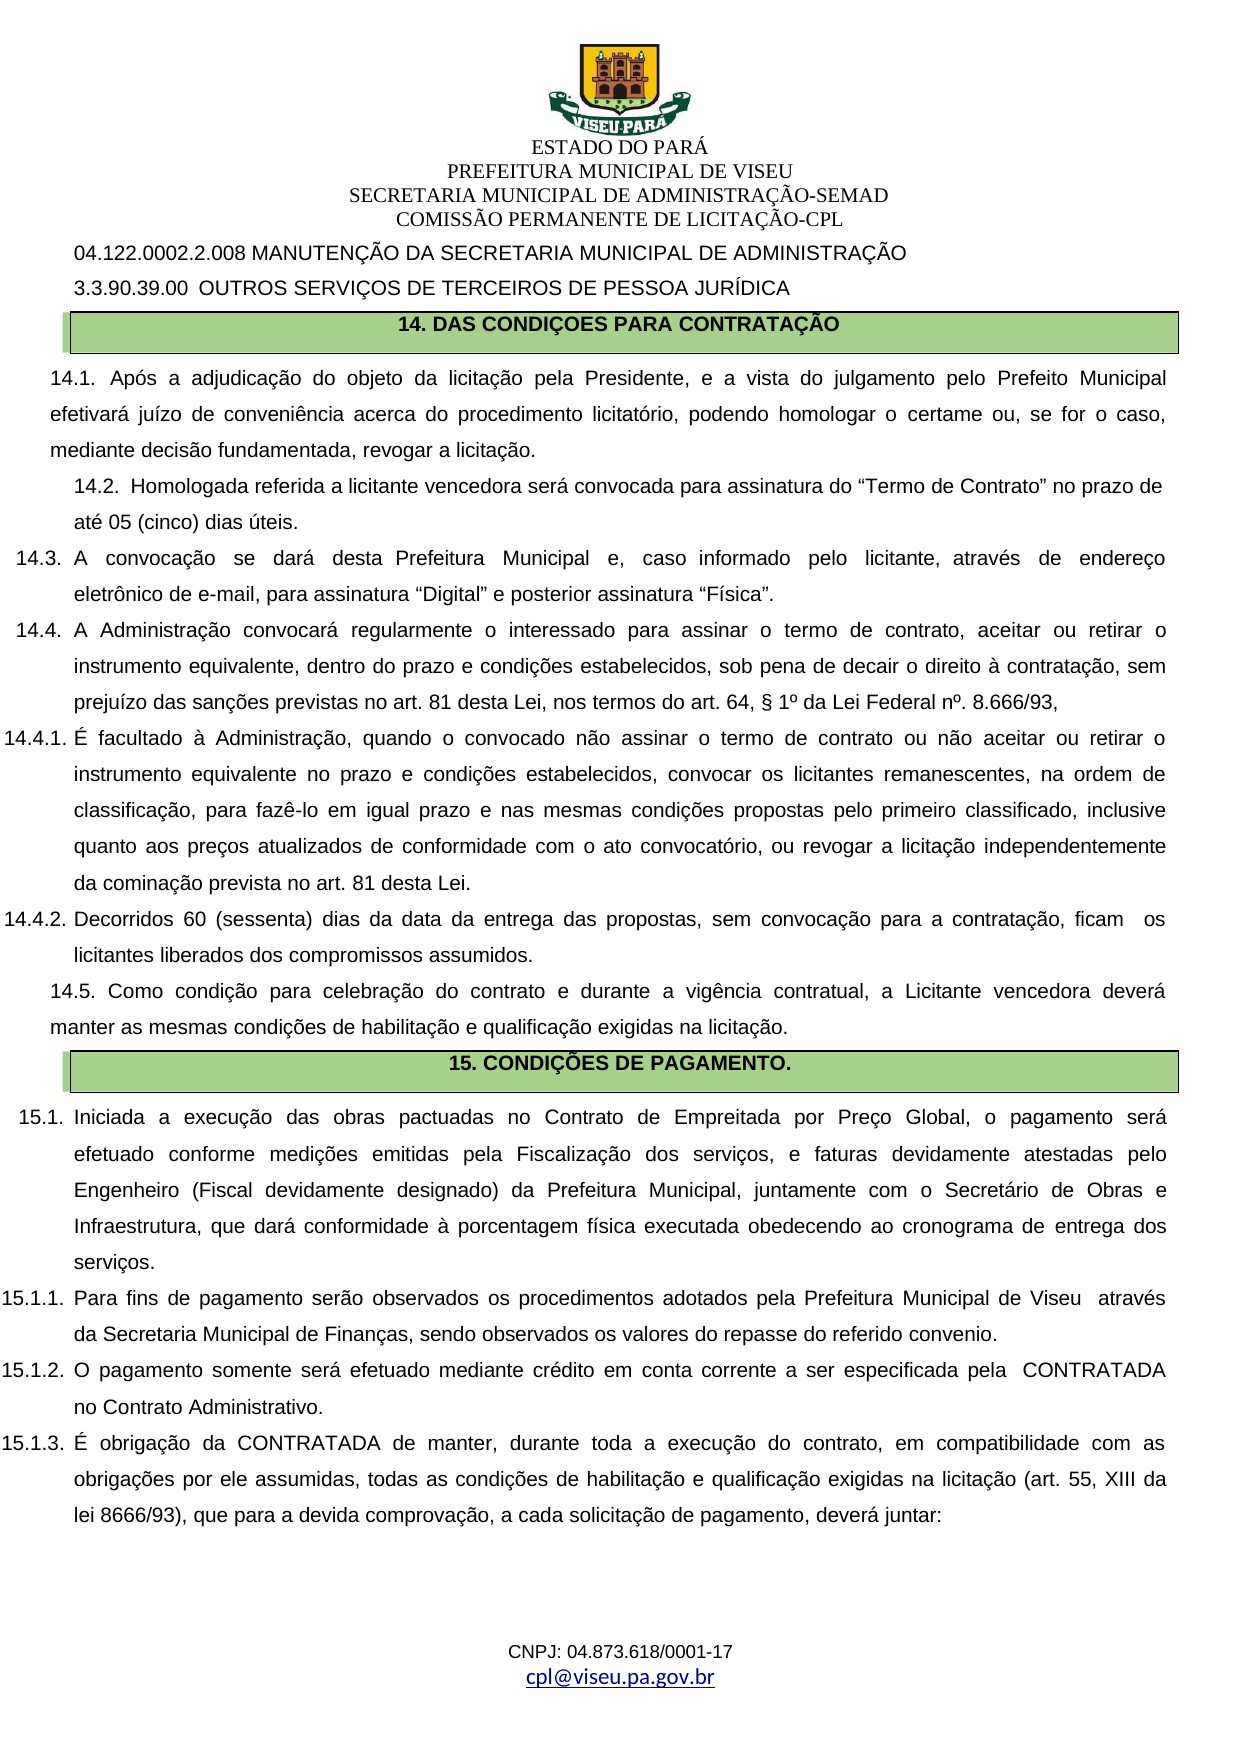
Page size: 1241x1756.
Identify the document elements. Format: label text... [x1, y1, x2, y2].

list É facultado à Administração, quando o convocado não assinar o termo de contrato ou não aceitar ou retirar o instrumento equivalente no prazo e condições estabelecidos, convocar os licitantes remanescentes, na ordem de classificação, para fazê-lo em igual prazo e nas mesmas condições propostas pelo primeiro classificado, inclusive quanto aos preços atualizados de conformidade com o ato convocatório, ou revogar a licitação independentemente da cominação prevista no art. 81 desta Lei. [50, 726, 1166, 894]
text até 05 (cinco) dias úteis. [74, 509, 1191, 533]
text 14.1. Após a adjudicação do objeto da licitação pela Presidente, e a vista do julgamento pelo Prefeito Municipal efetivará juízo de conveniência acerca do procedimento licitatório, podendo homologar o certame ou, se for o caso, mediante decisão fundamentada, revogar a licitação. [50, 366, 1167, 461]
list A Administração convocará regularmente o interessado para assinar o termo de contrato, aceitar ou retirar o instrumento equivalente, dentro do prazo e condições estabelecidos, sob pena de decair o direito à contratação, sem prejuízo das sanções previstas no art. 81 desta Lei, nos termos do art. 64, § 1º da Lei Federal nº. 8.666/93, [50, 617, 1167, 714]
text 04.122.0002.2.008 MANUTENÇÃO DA SECRETARIA MUNICIPAL DE ADMINISTRAÇÃO [74, 240, 1191, 264]
list O pagamento somente será efetuado mediante crédito em conta corrente a ser especificada pela CONTRATADA no Contrato Administrativo. [50, 1358, 1166, 1418]
text 3.3.90.39.00 OUTROS SERVIÇOS DE TERCEIROS DE PESSOA JURÍDICA [74, 276, 1191, 300]
list É obrigação da CONTRATADA de manter, durante toda a execução do contrato, em compatibilidade com as obrigações por ele assumidas, todas as condições de habilitação e qualificação exigidas na licitação (art. 55, XIII da lei 8666/93), que para a devida comprovação, a cada solicitação de pagamento, deverá juntar: [50, 1431, 1166, 1527]
list Iniciada a execução das obras pactuadas no Contrato de Empreitada por Preço Global, o pagamento será efetuado conforme medições emitidas pela Fiscalização dos serviços, e faturas devidamente atestadas pelo Engenheiro (Fiscal devidamente designado) da Prefeitura Municipal, juntamente com o Secretário de Obras e Infraestrutura, que dará conformidade à porcentagem física executada obedecendo ao cronograma de entrega dos serviços. [50, 1105, 1167, 1274]
text 14.5. Como condição para celebração do contrato e durante a vigência contratual, a Licitante vencedora deverá manter as mesmas condições de habilitação e qualificação exigidas na licitação. [50, 979, 1166, 1039]
text 14.2. Homologada referida a licitante vencedora será convocada para assinatura do “Termo de Contrato” no prazo de [74, 473, 1191, 497]
list A convocação se dará desta Prefeitura Municipal e, caso informado pelo licitante, através de endereço eletrônico de e-mail, para assinatura “Digital” e posterior assinatura “Física”. [50, 546, 1166, 605]
list Para fins de pagamento serão observados os procedimentos adotados pela Prefeitura Municipal de Viseu através da Secretaria Municipal de Finanças, sendo observados os valores do repasse do referido convenio. [50, 1286, 1166, 1346]
list Decorridos 60 (sessenta) dias da data da entrega das propostas, sem convocação para a contratação, ficam os licitantes liberados dos compromissos assumidos. [50, 907, 1167, 967]
